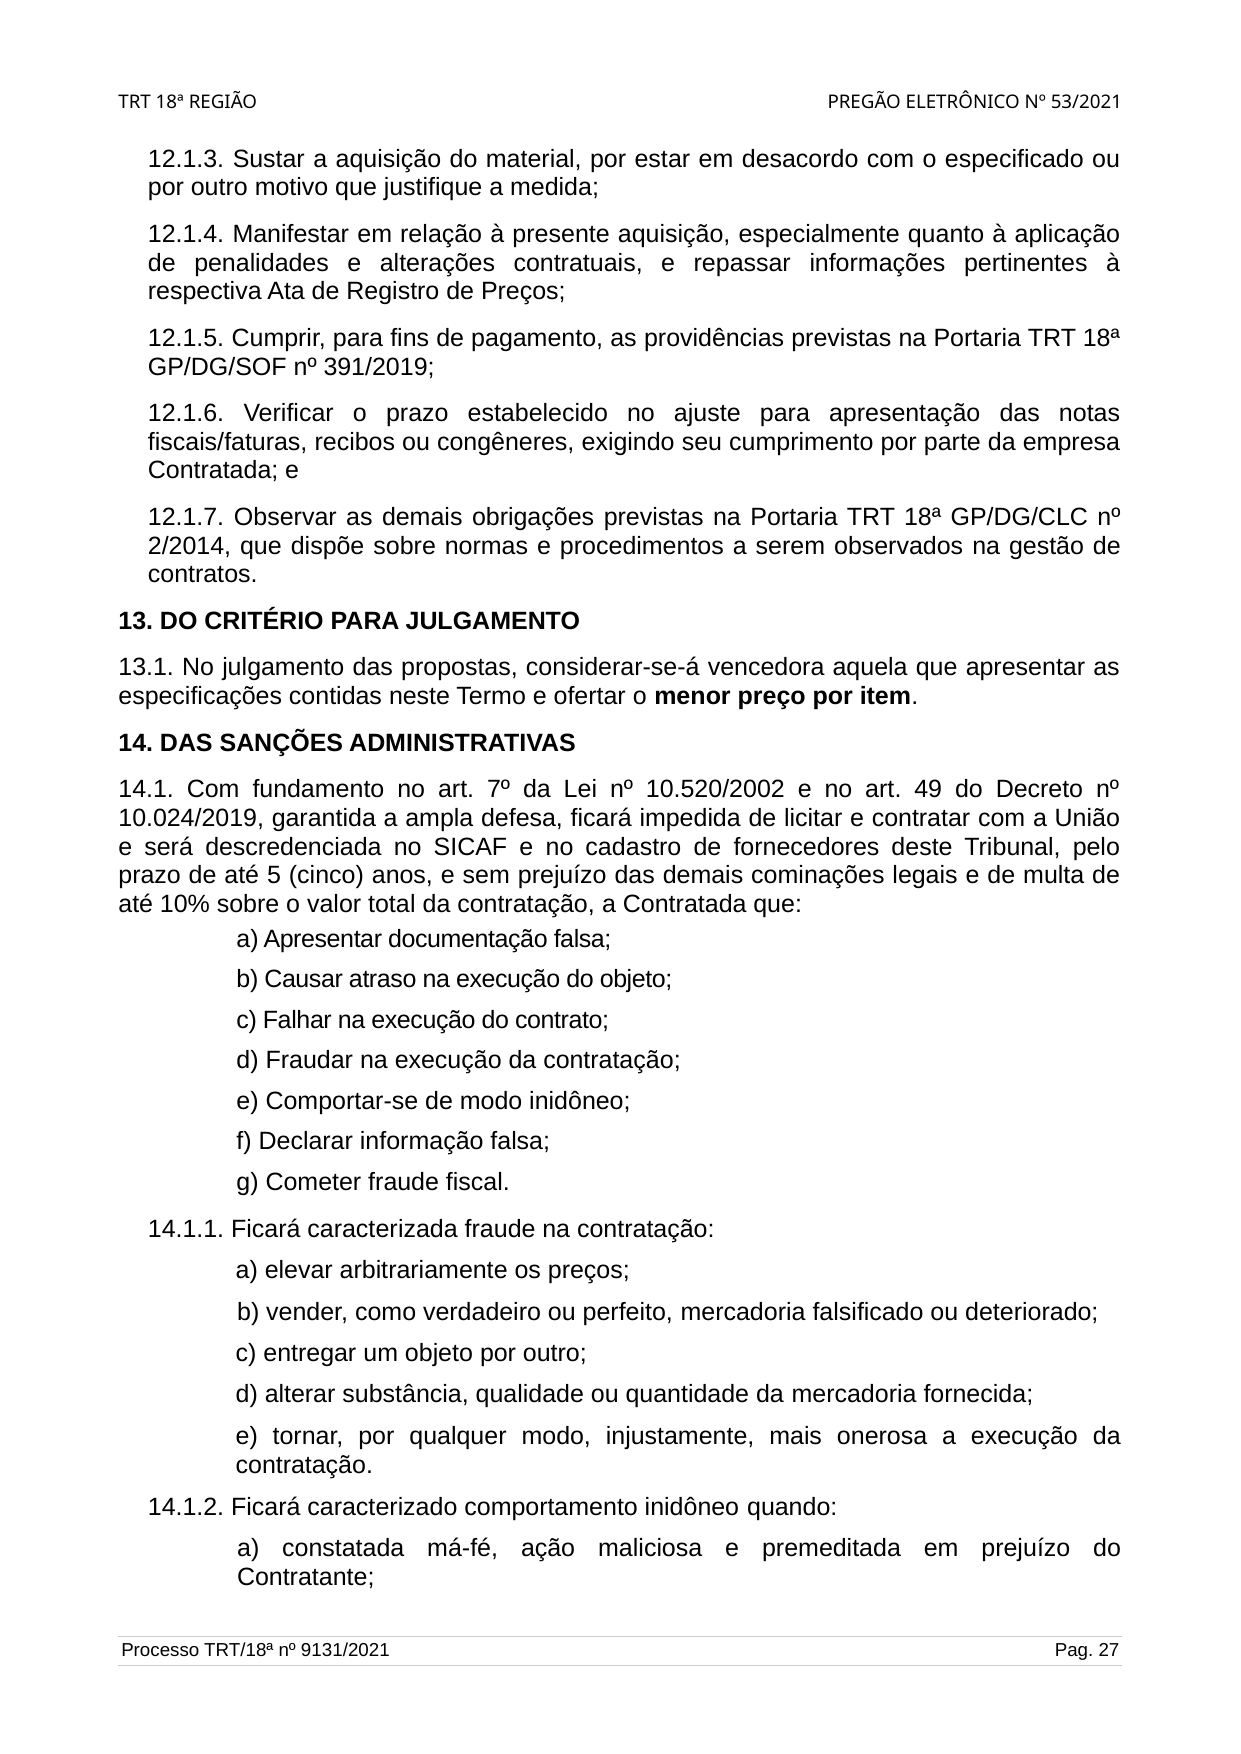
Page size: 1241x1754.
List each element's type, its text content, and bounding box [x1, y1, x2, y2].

text e) tornar, por qualquer modo, injustamente, mais onerosa a execução da contratação. [235, 1420, 1122, 1479]
text 14.1. Com fundamento no art. 7º da Lei nº 10.520/2002 e no art. 49 do Decreto nº 10.024/2019, garantida a ampla defesa, ficará impedida de licitar e contratar com a União e será descredenciada no SICAF e no cadastro de fornecedores deste Tribunal, pelo prazo de até 5 (cinco) anos, e sem prejuízo das demais cominações legais e de multa de até 10% sobre o valor total da contratação, a Contratada que: [118, 774, 1122, 918]
text e) Comportar-se de modo inidôneo; [236, 1086, 1122, 1114]
text b) Causar atraso na execução do objeto; [236, 964, 1122, 993]
text 12.1.5. Cumprir, para fins de pagamento, as providências previstas na Portaria TRT 18ª GP/DG/SOF nº 391/2019; [148, 323, 1122, 380]
text b) vender, como verdadeiro ou perfeito, mercadoria falsificado ou deteriorado; [237, 1296, 1122, 1325]
text 12.1.4. Manifestar em relação à presente aquisição, especialmente quanto à aplicação de penalidades e alterações contratuais, e repassar informações pertinentes à respectiva Ata de Registro de Preços; [148, 219, 1122, 305]
text 12.1.7. Observar as demais obrigações previstas na Portaria TRT 18ª GP/DG/CLC nº 2/2014, que dispõe sobre normas e procedimentos a serem observados na gestão de contratos. [148, 502, 1122, 588]
text c) Falhar na execução do contrato; [236, 1005, 1122, 1033]
text g) Cometer fraude fiscal. [236, 1167, 1122, 1196]
text a) Apresentar documentação falsa; [236, 924, 1122, 952]
text 12.1.3. Sustar a aquisição do material, por estar em desacordo com o especificado ou por outro motivo que justifique a medida; [148, 143, 1122, 201]
text 14.1.1. Ficará caracterizada fraude na contratação: [148, 1213, 1122, 1243]
text 12.1.6. Verificar o prazo estabelecido no ajuste para apresentação das notas fiscais/faturas, recibos ou congêneres, exigindo seu cumprimento por parte da empresa Contratada; e [148, 398, 1122, 484]
text 14.1.2. Ficará caracterizado comportamento inidôneo quando: [148, 1491, 1122, 1520]
text 13.1. No julgamento das propostas, considerar-se-á vencedora aquela que apresentar as especificações contidas neste Termo e ofertar o menor preço por item. [118, 652, 1122, 710]
text d) alterar substância, qualidade ou quantidade da mercadoria fornecida; [118, 1379, 1122, 1408]
text a) elevar arbitrariamente os preços; [118, 1254, 1122, 1284]
text 14. DAS SANÇÕES ADMINISTRATIVAS [118, 727, 1122, 756]
text c) entregar um objeto por outro; [118, 1337, 1122, 1367]
text a) constatada má-fé, ação maliciosa e premeditada em prejuízo do Contratante; [237, 1532, 1122, 1591]
text 13. DO CRITÉRIO PARA JULGAMENTO [118, 606, 1122, 634]
text f) Declarar informação falsa; [236, 1126, 1122, 1155]
text d) Fraudar na execução da contratação; [236, 1045, 1122, 1074]
